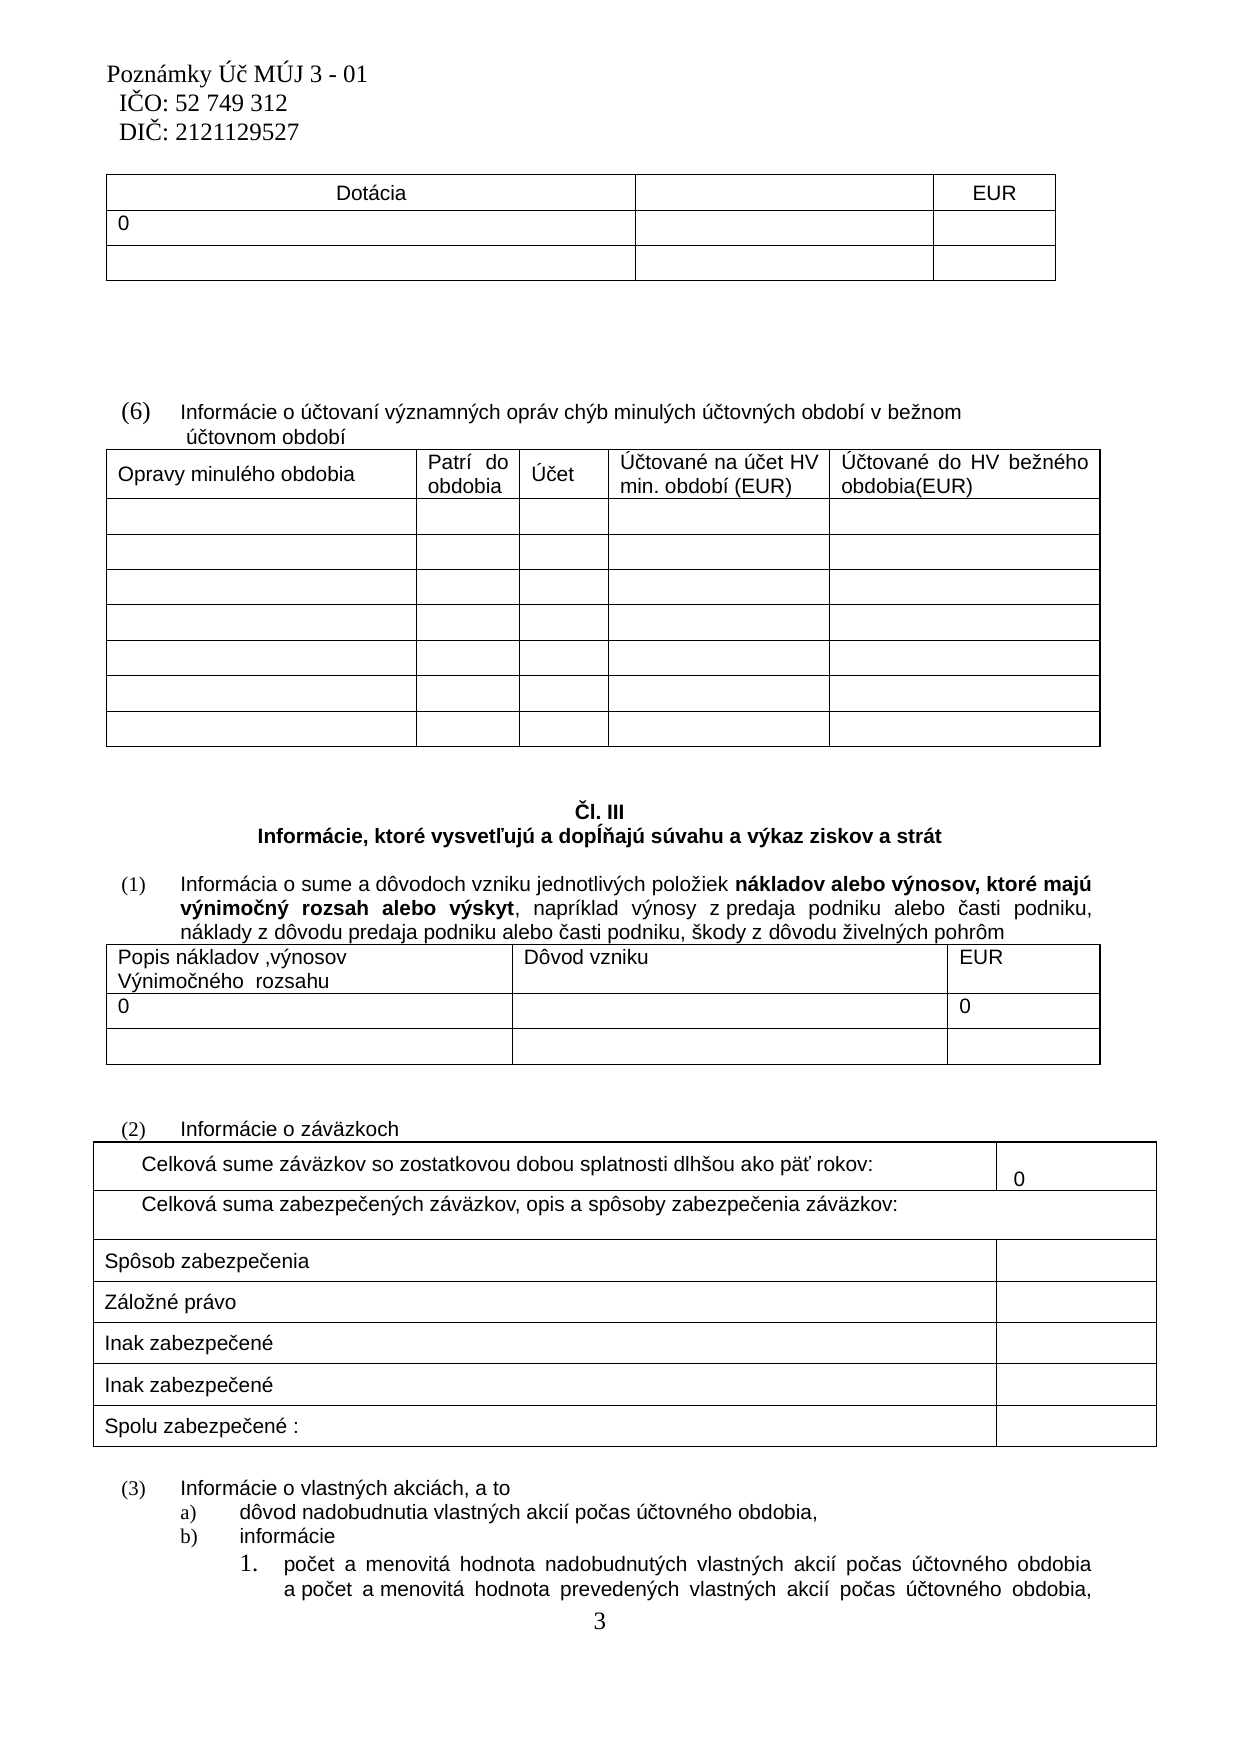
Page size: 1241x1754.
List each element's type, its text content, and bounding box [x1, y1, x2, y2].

table_cell [997, 1406, 1156, 1446]
table_header EUR [934, 175, 1055, 209]
list Informácia o sume a dôvodoch vzniku jednotlivých položiek nákladov alebo výnosov, ktoré majú výnimočný rozsah alebo výskyt, napríklad výnosy z predaja podniku alebo časti podniku, náklady z dôvodu predaja podniku alebo časti podniku, škody z dôvodu živelných pohrôm [121, 872, 1092, 944]
table_cell Inak zabezpečené [94, 1364, 996, 1405]
table_cell [609, 605, 829, 640]
table_cell [609, 535, 829, 569]
text účtovnom období [180, 425, 1092, 449]
list Informácie o vlastných akciách, a to [121, 1476, 1092, 1500]
table_cell [609, 499, 829, 533]
table_cell Spolu zabezpečené : [94, 1406, 996, 1446]
list Informácie o účtovaní významných opráv chýb minulých účtovných období v bežnom [121, 396, 1092, 425]
table_cell [609, 676, 829, 711]
table_cell [609, 712, 829, 746]
table_cell [830, 676, 1099, 711]
table_cell [417, 499, 519, 533]
list informácie [180, 1524, 1092, 1548]
table_header Opravy minulého obdobia [107, 450, 416, 498]
list Informácie o záväzkoch [121, 1117, 1092, 1141]
table_cell [830, 499, 1099, 533]
table_cell [997, 1282, 1156, 1322]
table_cell [609, 641, 829, 675]
table_cell [107, 499, 416, 533]
table_header Dotácia [107, 175, 635, 209]
table_cell 0 [948, 994, 1099, 1028]
table_cell Celková suma zabezpečených záväzkov, opis a spôsoby zabezpečenia záväzkov: [94, 1191, 1156, 1239]
text Čl. III [106, 800, 1092, 824]
table_cell [830, 641, 1099, 675]
table_header EUR [948, 945, 1099, 993]
table_cell [417, 641, 519, 675]
table_cell [997, 1364, 1156, 1405]
table_cell 0 [107, 211, 635, 245]
table_header Dôvod vzniku [513, 945, 947, 993]
table_header Účtované do HV bežného obdobia(EUR) [830, 450, 1099, 498]
text Informácie, ktoré vysvetľujú a dopĺňajú súvahu a výkaz ziskov a strát [106, 824, 1092, 848]
list dôvod nadobudnutia vlastných akcií počas účtovného obdobia, [180, 1500, 1092, 1524]
table_cell [520, 570, 608, 604]
table_cell [636, 246, 933, 280]
table_header Účtované na účet HV min. období (EUR) [609, 450, 829, 498]
table_cell [997, 1240, 1156, 1281]
table_cell [830, 605, 1099, 640]
table_cell Inak zabezpečené [94, 1323, 996, 1363]
table_cell [107, 641, 416, 675]
table_cell [609, 570, 829, 604]
table_cell Spôsob zabezpečenia [94, 1240, 996, 1281]
table_cell [948, 1029, 1099, 1063]
table_header Účet [520, 450, 608, 498]
table_header Popis nákladov ,výnosov Výnimočného rozsahu [107, 945, 512, 993]
table_header [636, 175, 933, 209]
table_cell [520, 676, 608, 711]
table_cell [107, 676, 416, 711]
table_cell [636, 211, 933, 245]
table_cell [934, 246, 1055, 280]
table_cell Záložné právo [94, 1282, 996, 1322]
table_cell [107, 535, 416, 569]
table_cell [997, 1323, 1156, 1363]
table_header 0 [997, 1143, 1156, 1190]
list počet a menovitá hodnota nadobudnutých vlastných akcií počas účtovného obdobia a počet a menovitá hodnota prevedených vlastných akcií počas účtovného obdobia, [239, 1548, 1092, 1601]
table_cell [417, 570, 519, 604]
table_header Celková sume záväzkov so zostatkovou dobou splatnosti dlhšou ako päť rokov: [94, 1143, 996, 1190]
table_header Patrí do obdobia [417, 450, 519, 498]
table_cell [830, 535, 1099, 569]
table_cell 0 [107, 994, 512, 1028]
table_cell [417, 712, 519, 746]
table_cell [417, 535, 519, 569]
table_cell [107, 1029, 512, 1063]
table_cell [417, 676, 519, 711]
table_cell [107, 605, 416, 640]
table_cell [520, 499, 608, 533]
table_cell [520, 712, 608, 746]
table_cell [520, 535, 608, 569]
table_cell [934, 211, 1055, 245]
table_cell [830, 712, 1099, 746]
table_cell [830, 570, 1099, 604]
table_cell [520, 641, 608, 675]
table_cell [520, 605, 608, 640]
table_cell [417, 605, 519, 640]
table_cell [513, 1029, 947, 1063]
table_cell [513, 994, 947, 1028]
table_cell [107, 246, 635, 280]
table_cell [107, 570, 416, 604]
table_cell [107, 712, 416, 746]
